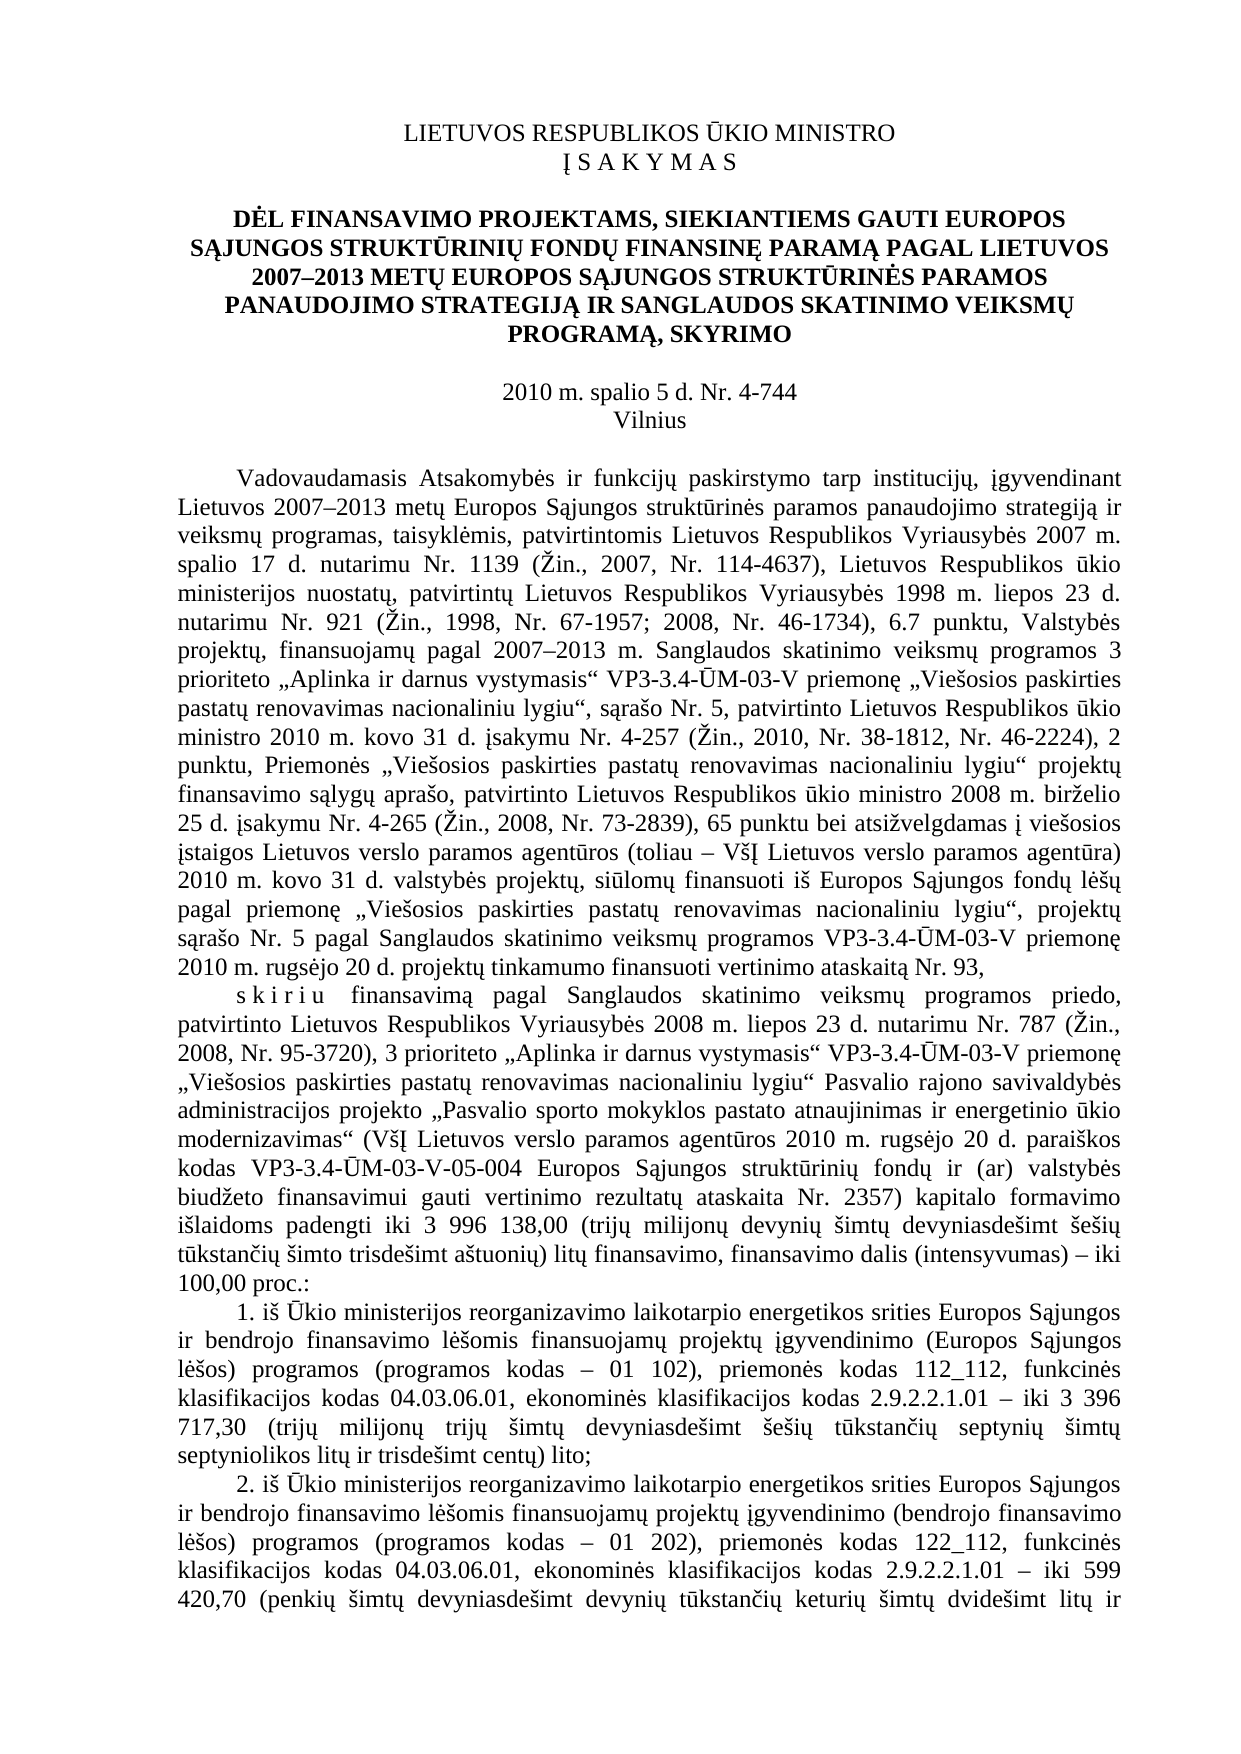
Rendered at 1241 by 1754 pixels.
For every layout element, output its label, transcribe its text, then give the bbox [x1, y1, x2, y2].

text 2. iš Ūkio ministerijos reorganizavimo laikotarpio energetikos srities Europos Sąjungos ir bendrojo finansavimo lėšomis finansuojamų projektų įgyvendinimo (bendrojo finansavimo lėšos) programos (programos kodas – 01 202), priemonės kodas 122_112, funkcinės klasifikacijos kodas 04.03.06.01, ekonominės klasifikacijos kodas 2.9.2.2.1.01 – iki 599 420,70 (penkių šimtų devyniasdešimt devynių tūkstančių keturių šimtų dvidešimt litų ir [177, 1469, 1122, 1613]
text ĮSAKYMAS [177, 147, 1122, 176]
text skiriu finansavimą pagal Sanglaudos skatinimo veiksmų programos priedo, patvirtinto Lietuvos Respublikos Vyriausybės 2008 m. liepos 23 d. nutarimu Nr. 787 (Žin., 2008, Nr. 95-3720), 3 prioriteto „Aplinka ir darnus vystymasis“ VP3-3.4-ŪM-03-V priemonę „Viešosios paskirties pastatų renovavimas nacionaliniu lygiu“ Pasvalio rajono savivaldybės administracijos projekto „Pasvalio sporto mokyklos pastato atnaujinimas ir energetinio ūkio modernizavimas“ (VšĮ Lietuvos verslo paramos agentūros 2010 m. rugsėjo 20 d. paraiškos kodas VP3-3.4-ŪM-03-V-05-004 Europos Sąjungos struktūrinių fondų ir (ar) valstybės biudžeto finansavimui gauti vertinimo rezultatų ataskaita Nr. 2357) kapitalo formavimo išlaidoms padengti iki 3 996 138,00 (trijų milijonų devynių šimtų devyniasdešimt šešių tūkstančių šimto trisdešimt aštuonių) litų finansavimo, finansavimo dalis (intensyvumas) – iki 100,00 proc.: [177, 981, 1122, 1297]
text Vilnius [177, 406, 1122, 434]
text DĖL finansavimo projektams, siekiantiems gauti europos sąjungos struktūrinių fondų finansinę paramą PAGAL LIETUVOS 2007–2013 METŲ eUROPOS SĄJUNGOS STRUKTŪRINĖS PARAMOS PANAUDOJIMO STRATEGIJĄ IR sanglaudos skatinimo VEIKSMŲ PROGRAMĄ, SKYRIMO [177, 204, 1122, 348]
text 1. iš Ūkio ministerijos reorganizavimo laikotarpio energetikos srities Europos Sąjungos ir bendrojo finansavimo lėšomis finansuojamų projektų įgyvendinimo (Europos Sąjungos lėšos) programos (programos kodas – 01 102), priemonės kodas 112_112, funkcinės klasifikacijos kodas 04.03.06.01, ekonominės klasifikacijos kodas 2.9.2.2.1.01 – iki 3 396 717,30 (trijų milijonų trijų šimtų devyniasdešimt šešių tūkstančių septynių šimtų septyniolikos litų ir trisdešimt centų) lito; [177, 1297, 1122, 1469]
text LIETUVOS RESPUBLIKOS ŪKIO MINISTRO [177, 118, 1122, 147]
text 2010 m. spalio 5 d. Nr. 4-744 [177, 377, 1122, 406]
text Vadovaudamasis Atsakomybės ir funkcijų paskirstymo tarp institucijų, įgyvendinant Lietuvos 2007–2013 metų Europos Sąjungos struktūrinės paramos panaudojimo strategiją ir veiksmų programas, taisyklėmis, patvirtintomis Lietuvos Respublikos Vyriausybės 2007 m. spalio 17 d. nutarimu Nr. 1139 (Žin., 2007, Nr. 114-4637), Lietuvos Respublikos ūkio ministerijos nuostatų, patvirtintų Lietuvos Respublikos Vyriausybės 1998 m. liepos 23 d. nutarimu Nr. 921 (Žin., 1998, Nr. 67-1957; 2008, Nr. 46-1734), 6.7 punktu, Valstybės projektų, finansuojamų pagal 2007–2013 m. Sanglaudos skatinimo veiksmų programos 3 prioriteto „Aplinka ir darnus vystymasis“ VP3-3.4-ŪM-03-V priemonę „Viešosios paskirties pastatų renovavimas nacionaliniu lygiu“, sąrašo Nr. 5, patvirtinto Lietuvos Respublikos ūkio ministro 2010 m. kovo 31 d. įsakymu Nr. 4-257 (Žin., 2010, Nr. 38-1812, Nr. 46-2224), 2 punktu, Priemonės „Viešosios paskirties pastatų renovavimas nacionaliniu lygiu“ projektų finansavimo sąlygų aprašo, patvirtinto Lietuvos Respublikos ūkio ministro 2008 m. birželio 25 d. įsakymu Nr. 4-265 (Žin., 2008, Nr. 73-2839), 65 punktu bei atsižvelgdamas į viešosios įstaigos Lietuvos verslo paramos agentūros (toliau – VšĮ Lietuvos verslo paramos agentūra) 2010 m. kovo 31 d. valstybės projektų, siūlomų finansuoti iš Europos Sąjungos fondų lėšų pagal priemonę „Viešosios paskirties pastatų renovavimas nacionaliniu lygiu“, projektų sąrašo Nr. 5 pagal Sanglaudos skatinimo veiksmų programos VP3-3.4-ŪM-03-V priemonę 2010 m. rugsėjo 20 d. projektų tinkamumo finansuoti vertinimo ataskaitą Nr. 93, [177, 463, 1122, 981]
